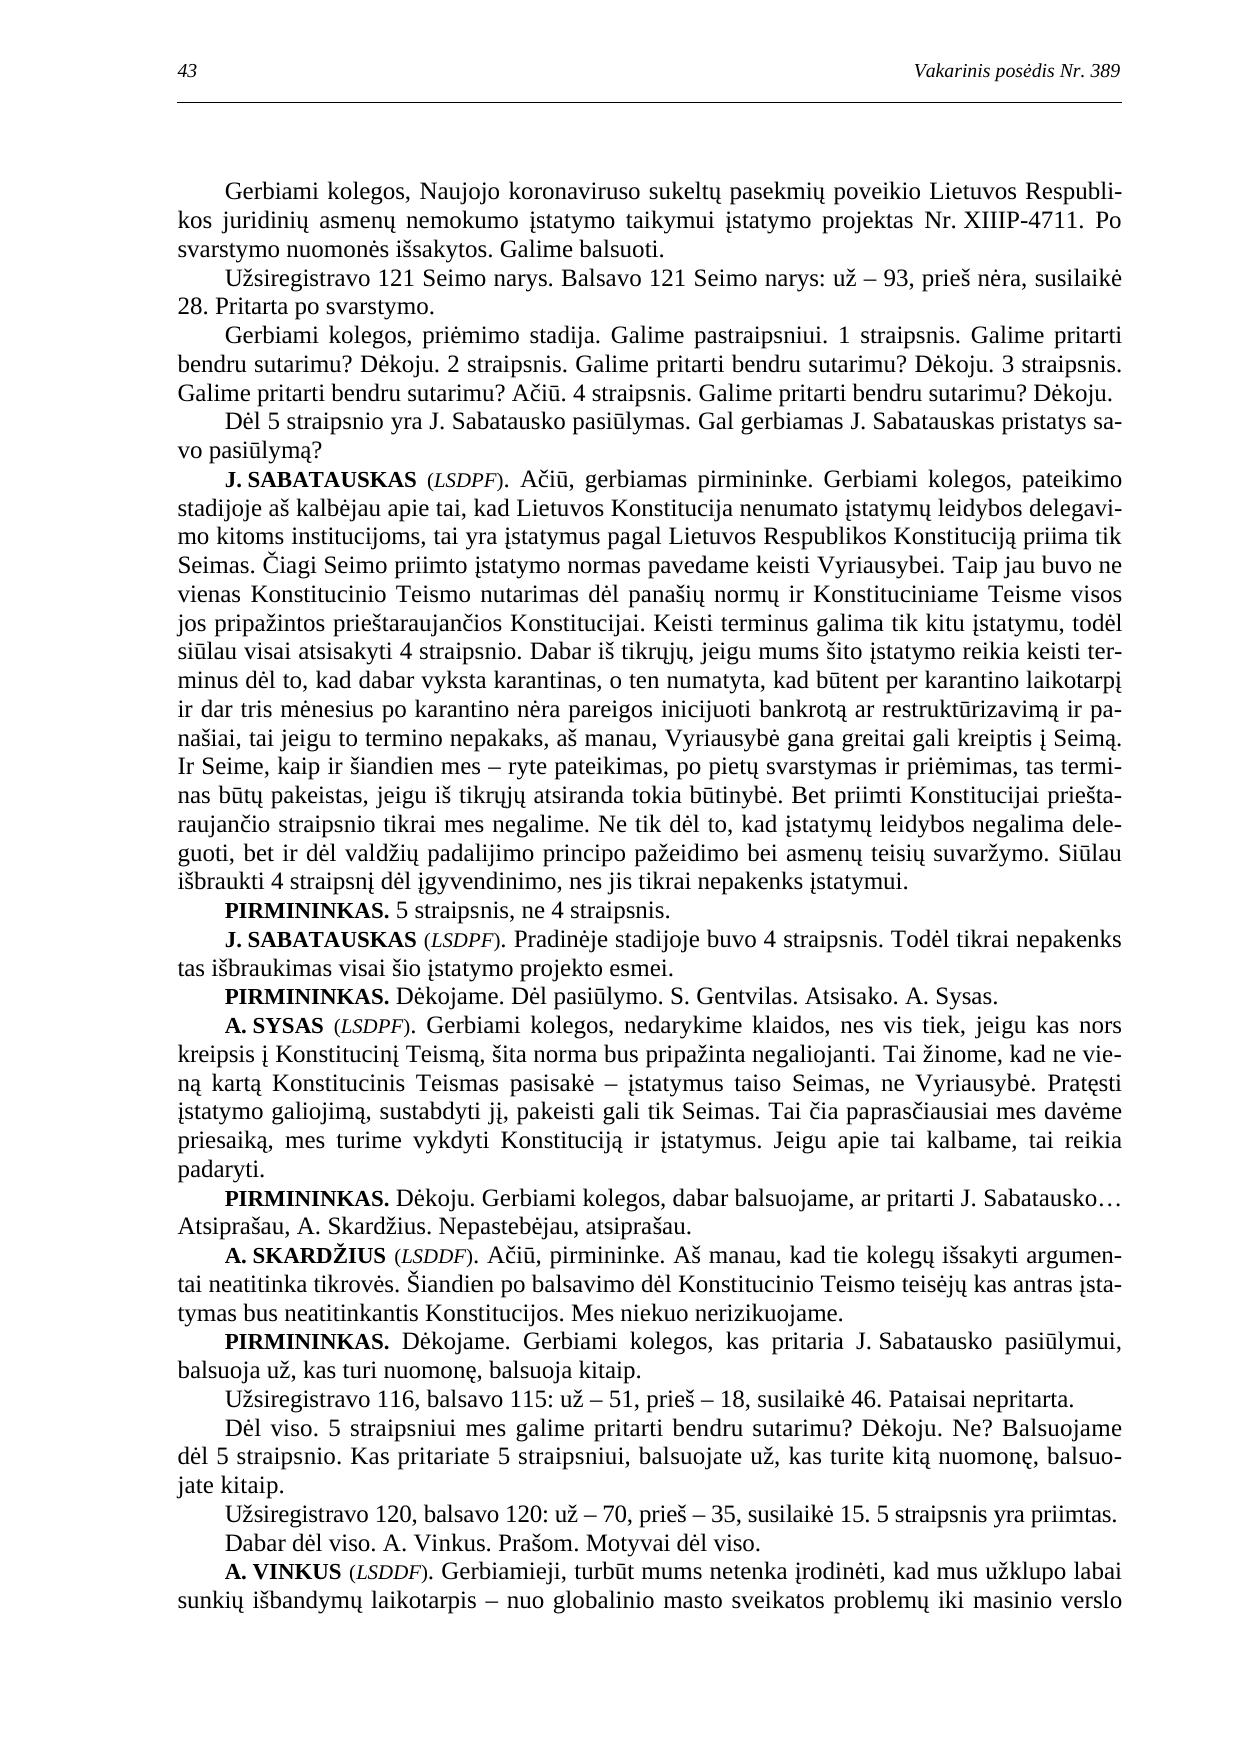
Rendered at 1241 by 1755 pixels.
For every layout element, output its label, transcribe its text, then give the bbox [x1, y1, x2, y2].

text Da­bar dėl vi­so. A. Vin­kus. Pra­šom. Mo­ty­vai dėl vi­so. [177, 1528, 1122, 1556]
text PIRMININKAS. 5 straips­nis, ne 4 straips­nis. [177, 895, 1122, 924]
text A. SYSAS (LSDPF). Ger­bia­mi ko­le­gos, ne­da­ry­ki­me klai­dos, nes vis tiek, jei­gu kas nors kreip­sis į Kon­sti­tu­ci­nį Teis­mą, ši­ta nor­ma bus pri­pa­žin­ta ne­ga­lio­jan­ti. Tai ži­no­me, kad ne vie­ną kar­tą Kon­sti­tu­ci­nis Teis­mas pa­si­sa­kė – įsta­ty­mus tai­so Sei­mas, ne Vy­riau­sy­bė. Pra­tęs­ti įsta­ty­mo ga­lio­ji­mą, su­stab­dy­ti jį, pa­keis­ti ga­li tik Sei­mas. Tai čia pa­pras­čiau­siai mes da­vė­me prie­sai­ką, mes tu­ri­me vyk­dy­ti Kon­sti­tu­ci­ją ir įsta­ty­mus. Jei­gu apie tai kal­ba­me, tai rei­kia pada­ry­ti. [177, 1010, 1122, 1183]
text J. SABATAUSKAS (LSDPF). Ačiū, ger­bia­mas pir­mi­nin­ke. Ger­bia­mi ko­le­gos, pa­tei­ki­mo sta­di­jo­je aš kal­bė­jau apie tai, kad Lie­tu­vos Kon­sti­tu­ci­ja ne­nu­ma­to įsta­ty­mų lei­dy­bos de­le­ga­vi­mo ki­toms ins­ti­tu­ci­joms, tai yra įsta­ty­mus pa­gal Lie­tu­vos Res­pub­li­kos Kon­sti­tu­ci­ją pri­ima tik Sei­mas. Čia­gi Sei­mo pri­im­to įsta­ty­mo nor­mas pa­ve­da­me keis­ti Vy­riau­sy­bei. Taip jau bu­vo ne vie­nas Kon­sti­tu­ci­nio Teis­mo nu­ta­ri­mas dėl pa­na­šių nor­mų ir Kon­sti­tu­ci­nia­me Teis­me vi­sos jos pri­pa­žin­tos prieš­ta­rau­jan­čios Kon­sti­tu­ci­jai. Keis­ti ter­mi­nus ga­li­ma tik ki­tu įsta­ty­mu, to­dėl siū­lau vi­sai at­si­sa­ky­ti 4 straips­nio. Da­bar iš tik­rų­jų, jei­gu mums ši­to įsta­ty­mo rei­kia keis­ti ter­mi­nus dėl to, kad da­bar vyks­ta ka­ran­ti­nas, o ten nu­ma­ty­ta, kad bū­tent per ka­ran­ti­no lai­ko­tar­pį ir dar tris mė­ne­sius po ka­ran­ti­no nė­ra pa­rei­gos ini­ci­juo­ti ban­kro­tą ar re­struk­tū­ri­za­vi­mą ir pa­na­šiai, tai jei­gu to ter­mi­no ne­pa­kaks, aš ma­nau, Vy­riau­sy­bė ga­na grei­tai ga­li kreip­tis į Sei­mą. Ir Sei­me, kaip ir šian­dien mes – ry­te pa­tei­ki­mas, po pie­tų svars­ty­mas ir pri­ėmi­mas, tas ter­mi­nas bū­tų pa­keis­tas, jei­gu iš tik­rų­jų at­si­ran­da to­kia bū­ti­ny­bė. Bet pri­im­ti Kon­sti­tu­ci­jai prieš­ta­rau­jan­čio straips­nio tik­rai mes ne­ga­li­me. Ne tik dėl to, kad įsta­ty­mų lei­dy­bos ne­ga­li­ma de­le­guo­ti, bet ir dėl val­džių pa­da­li­ji­mo prin­ci­po pa­žei­di­mo bei as­me­nų tei­sių su­var­žy­mo. Siū­lau iš­brauk­ti 4 straips­nį dėl įgy­ven­di­ni­mo, nes jis tik­rai ne­pa­kenks įsta­ty­mui. [177, 464, 1122, 895]
text A. VINKUS (LSDDF). Ger­bia­mie­ji, tur­būt mums ne­ten­ka įro­di­nė­ti, kad mus už­klu­po la­bai sun­kių iš­ban­dy­mų lai­ko­tar­pis – nuo glo­ba­li­nio mas­to svei­ka­tos pro­ble­mų iki ma­si­nio ver­slo [177, 1556, 1122, 1614]
text Už­si­re­gist­ra­vo 121 Sei­mo na­rys. Bal­sa­vo 121 Sei­mo na­rys: už – 93, prieš nė­ra, su­si­lai­kė 28. Pri­tar­ta po svars­ty­mo. [177, 263, 1122, 320]
text Dėl vi­so. 5 straips­niui mes ga­li­me pri­tar­ti ben­dru su­ta­ri­mu? Dė­ko­ju. Ne? Bal­suo­ja­me dėl 5 straips­nio. Kas pri­ta­ria­te 5 straips­niui, bal­suo­ja­te už, kas tu­ri­te ki­tą nuo­mo­nę, bal­suo­ja­te kitaip. [177, 1413, 1122, 1499]
text J. SABATAUSKAS (LSDPF). Pra­di­nė­je sta­di­jo­je bu­vo 4 straips­nis. To­dėl tik­rai ne­pa­kenks tas iš­brau­ki­mas vi­sai šio įsta­ty­mo pro­jek­to es­mei. [177, 924, 1122, 981]
text Už­si­re­gist­ra­vo 120, bal­sa­vo 120: už – 70, prieš – 35, su­si­lai­kė 15. 5 straips­nis yra pri­im­tas. [177, 1499, 1122, 1528]
text Už­si­re­gist­ra­vo 116, bal­sa­vo 115: už – 51, prieš – 18, su­si­lai­kė 46. Pa­tai­sai ne­pri­tar­ta. [177, 1384, 1122, 1413]
text Ger­bia­mi ko­le­gos, Nau­jo­jo ko­ro­na­vi­ru­so su­kel­tų pa­sek­mių po­vei­kio Lie­tu­vos Res­pub­li­kos ju­ri­di­nių as­me­nų ne­mo­ku­mo įsta­ty­mo tai­ky­mui įsta­ty­mo pro­jek­tas Nr. XIIIP-4711. Po svars­ty­mo nuo­mo­nės iš­sa­ky­tos. Ga­li­me bal­suo­ti. [177, 176, 1122, 263]
text PIRMININKAS. Dė­ko­ju. Ger­bia­mi ko­le­gos, da­bar bal­suo­ja­me, ar pri­tar­ti J. Sa­ba­taus­ko… At­si­pra­šau, A. Skar­džius. Ne­pa­ste­bė­jau, at­si­pra­šau. [177, 1183, 1122, 1240]
text Ger­bia­mi ko­le­gos, pri­ėmi­mo sta­di­ja. Ga­li­me pa­straips­niui. 1 straips­nis. Ga­li­me pri­tar­ti ben­dru su­ta­ri­mu? Dė­ko­ju. 2 straips­nis. Ga­li­me pri­tar­ti ben­dru su­ta­ri­mu? Dė­ko­ju. 3 straips­nis. Ga­li­me pri­tar­ti ben­dru su­ta­ri­mu? Ačiū. 4 straips­nis. Ga­li­me pri­tar­ti ben­dru su­ta­ri­mu? Dė­ko­ju. [177, 320, 1122, 406]
text Dėl 5 straips­nio yra J. Sa­ba­taus­ko pa­siū­ly­mas. Gal ger­bia­mas J. Sa­ba­taus­kas pri­sta­tys sa­vo pa­siū­ly­mą? [177, 406, 1122, 464]
text PIRMININKAS. Dė­ko­ja­me. Ger­bia­mi ko­le­gos, kas pri­ta­ria J. Sa­ba­taus­ko pa­siū­ly­mui, bal­suo­ja už, kas tu­ri nuo­mo­nę, bal­suo­ja ki­taip. [177, 1326, 1122, 1384]
text PIRMININKAS. Dė­ko­ja­me. Dėl pa­siū­ly­mo. S. Gent­vi­las. At­si­sa­ko. A. Sy­sas. [177, 981, 1122, 1010]
text A. SKARDŽIUS (LSDDF). Ačiū, pir­mi­nin­ke. Aš ma­nau, kad tie ko­le­gų iš­sa­ky­ti ar­gu­men­tai ne­ati­tin­ka tik­ro­vės. Šian­dien po bal­sa­vi­mo dėl Kon­sti­tu­ci­nio Teis­mo tei­sė­jų kas ant­ras įsta­ty­mas bus ne­ati­tin­kan­tis Kon­sti­tu­ci­jos. Mes nie­kuo ne­ri­zi­kuo­ja­me. [177, 1240, 1122, 1326]
